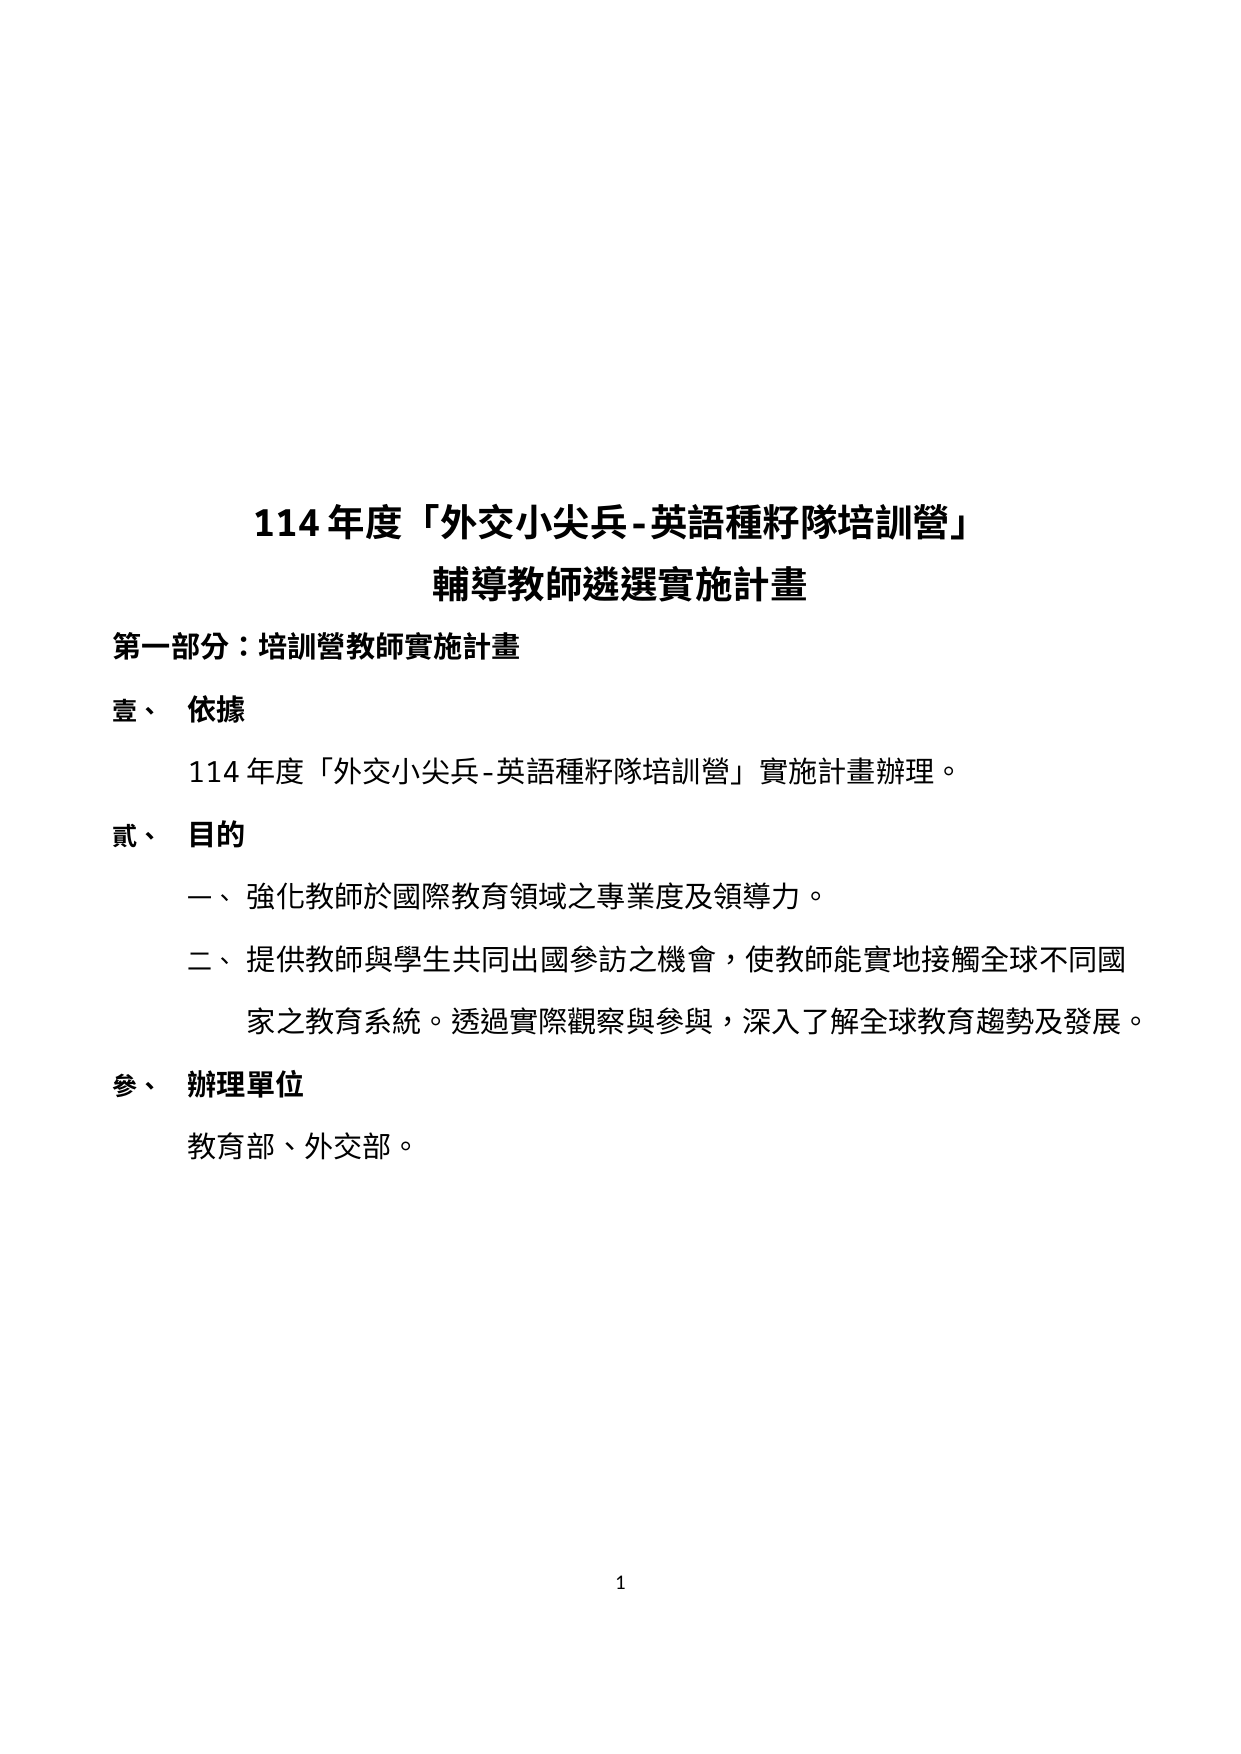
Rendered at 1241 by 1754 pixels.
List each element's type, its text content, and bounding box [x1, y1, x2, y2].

list 依據 [112, 666, 1128, 728]
text 輔導教師遴選實施計畫 [112, 541, 1128, 603]
list 提供教師與學生共同出國參訪之機會，使教師能實地接觸全球不同國家之教育系統。透過實際觀察與參與，深入了解全球教育趨勢及發展。 [187, 916, 1128, 1041]
list 目的 [112, 791, 1128, 853]
text 第一部分：培訓營教師實施計畫 [112, 603, 1128, 666]
list 辦理單位 [112, 1041, 1128, 1103]
list 強化教師於國際教育領域之專業度及領導力。 [187, 853, 1128, 916]
text 教育部、外交部。 [187, 1103, 1128, 1166]
text 114年度「外交小尖兵-英語種籽隊培訓營」 [112, 478, 1128, 541]
text 114年度「外交小尖兵-英語種籽隊培訓營」實施計畫辦理。 [187, 728, 1128, 791]
